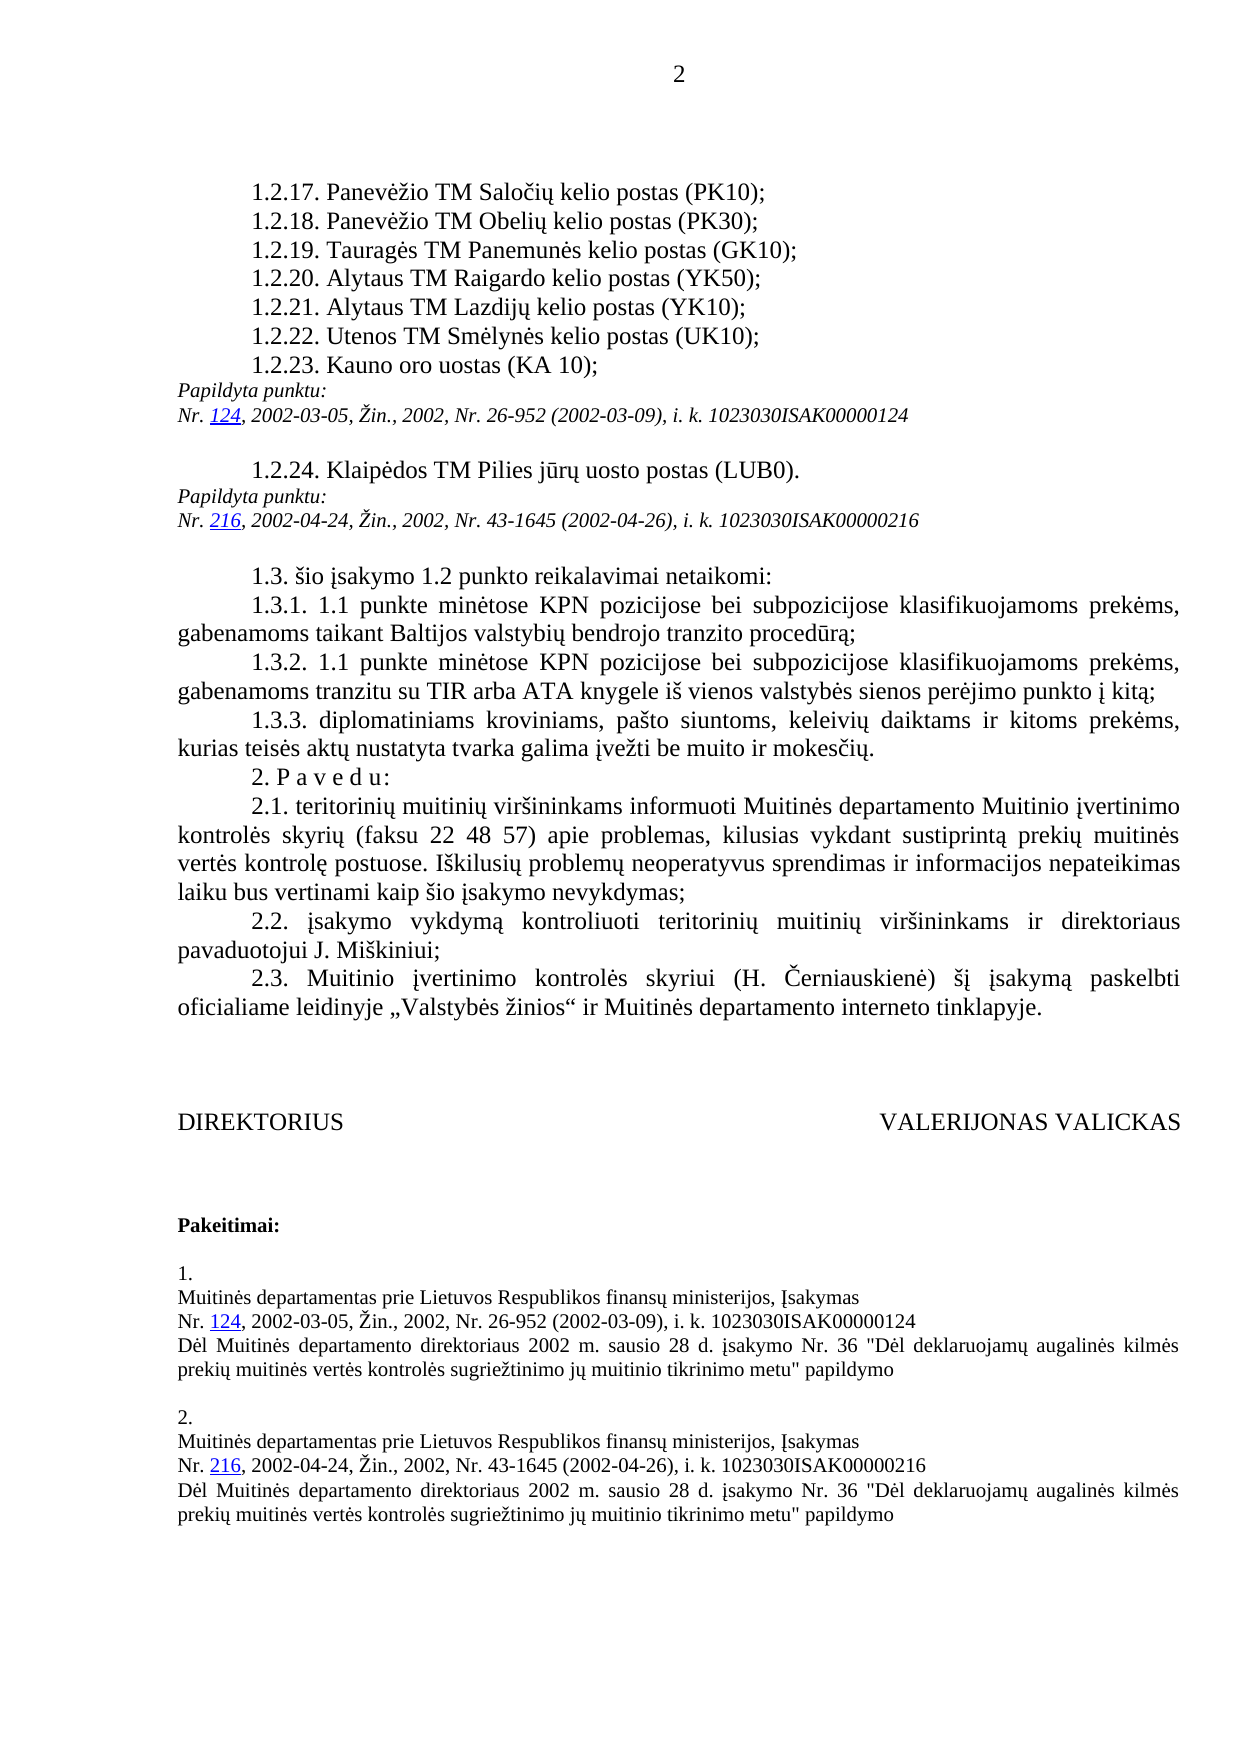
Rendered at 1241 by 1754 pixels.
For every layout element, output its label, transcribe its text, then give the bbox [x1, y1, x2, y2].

text Papildyta punktu: [177, 484, 1181, 508]
text 2. Pavedu: [177, 762, 1181, 791]
text Nr. 124, 2002-03-05, Žin., 2002, Nr. 26-952 (2002-03-09), i. k. 1023030ISAK00000124 [177, 402, 1181, 427]
text 1. [177, 1261, 1181, 1285]
text Nr. 216, 2002-04-24, Žin., 2002, Nr. 43-1645 (2002-04-26), i. k. 1023030ISAK00000216 [177, 1453, 1181, 1477]
text 1.2.17. Panevėžio TM Saločių kelio postas (PK10); [177, 177, 1181, 206]
text 1.2.18. Panevėžio TM Obelių kelio postas (PK30); [177, 206, 1181, 235]
text 1.3.3. diplomatiniams kroviniams, pašto siuntoms, keleivių daiktams ir kitoms prekėms, kurias teisės aktų nustatyta tvarka galima įvežti be muito ir mokesčių. [177, 705, 1181, 762]
text Nr. 216, 2002-04-24, Žin., 2002, Nr. 43-1645 (2002-04-26), i. k. 1023030ISAK00000216 [177, 508, 1181, 532]
text 2.1. teritorinių muitinių viršininkams informuoti Muitinės departamento Muitinio įvertinimo kontrolės skyrių (faksu 22 48 57) apie problemas, kilusias vykdant sustiprintą prekių muitinės vertės kontrolę postuose. Iškilusių problemų neoperatyvus sprendimas ir informacijos nepateikimas laiku bus vertinami kaip šio įsakymo nevykdymas; [177, 791, 1181, 906]
text 1.3.1. 1.1 punkte minėtose KPN pozicijose bei subpozicijose klasifikuojamoms prekėms, gabenamoms taikant Baltijos valstybių bendrojo tranzito procedūrą; [177, 590, 1181, 647]
text 2. [177, 1405, 1181, 1429]
text Nr. 124, 2002-03-05, Žin., 2002, Nr. 26-952 (2002-03-09), i. k. 1023030ISAK00000124 [177, 1309, 1181, 1333]
text 1.3. šio įsakymo 1.2 punkto reikalavimai netaikomi: [177, 561, 1181, 590]
text 1.2.24. Klaipėdos TM Pilies jūrų uosto postas (LUB0). [177, 455, 1181, 484]
text 1.2.19. Tauragės TM Panemunės kelio postas (GK10); [177, 235, 1181, 263]
text 1.2.22. Utenos TM Smėlynės kelio postas (UK10); [177, 321, 1181, 350]
text Dėl Muitinės departamento direktoriaus 2002 m. sausio 28 d. įsakymo Nr. 36 "Dėl deklaruojamų augalinės kilmės prekių muitinės vertės kontrolės sugriežtinimo jų muitinio tikrinimo metu" papildymo [177, 1333, 1181, 1381]
text 2.3. Muitinio įvertinimo kontrolės skyriui (H. Černiauskienė) šį įsakymą paskelbti oficialiame leidinyje „Valstybės žinios“ ir Muitinės departamento interneto tinklapyje. [177, 963, 1181, 1021]
text Muitinės departamentas prie Lietuvos Respublikos finansų ministerijos, Įsakymas [177, 1429, 1181, 1453]
text 2.2. įsakymo vykdymą kontroliuoti teritorinių muitinių viršininkams ir direktoriaus pavaduotojui J. Miškiniui; [177, 906, 1181, 963]
text 1.2.23. Kauno oro uostas (KA 10); [177, 350, 1181, 378]
text 1.3.2. 1.1 punkte minėtose KPN pozicijose bei subpozicijose klasifikuojamoms prekėms, gabenamoms tranzitu su TIR arba ATA knygele iš vienos valstybės sienos perėjimo punkto į kitą; [177, 647, 1181, 705]
text Pakeitimai: [177, 1213, 1181, 1237]
text Muitinės departamentas prie Lietuvos Respublikos finansų ministerijos, Įsakymas [177, 1285, 1181, 1309]
text 1.2.21. Alytaus TM Lazdijų kelio postas (YK10); [177, 292, 1181, 321]
text 1.2.20. Alytaus TM Raigardo kelio postas (YK50); [177, 263, 1181, 292]
text Papildyta punktu: [177, 378, 1181, 402]
text DIREKTORIUS VALERIJONAS VALICKAS [177, 1107, 1181, 1136]
text Dėl Muitinės departamento direktoriaus 2002 m. sausio 28 d. įsakymo Nr. 36 "Dėl deklaruojamų augalinės kilmės prekių muitinės vertės kontrolės sugriežtinimo jų muitinio tikrinimo metu" papildymo [177, 1477, 1181, 1526]
